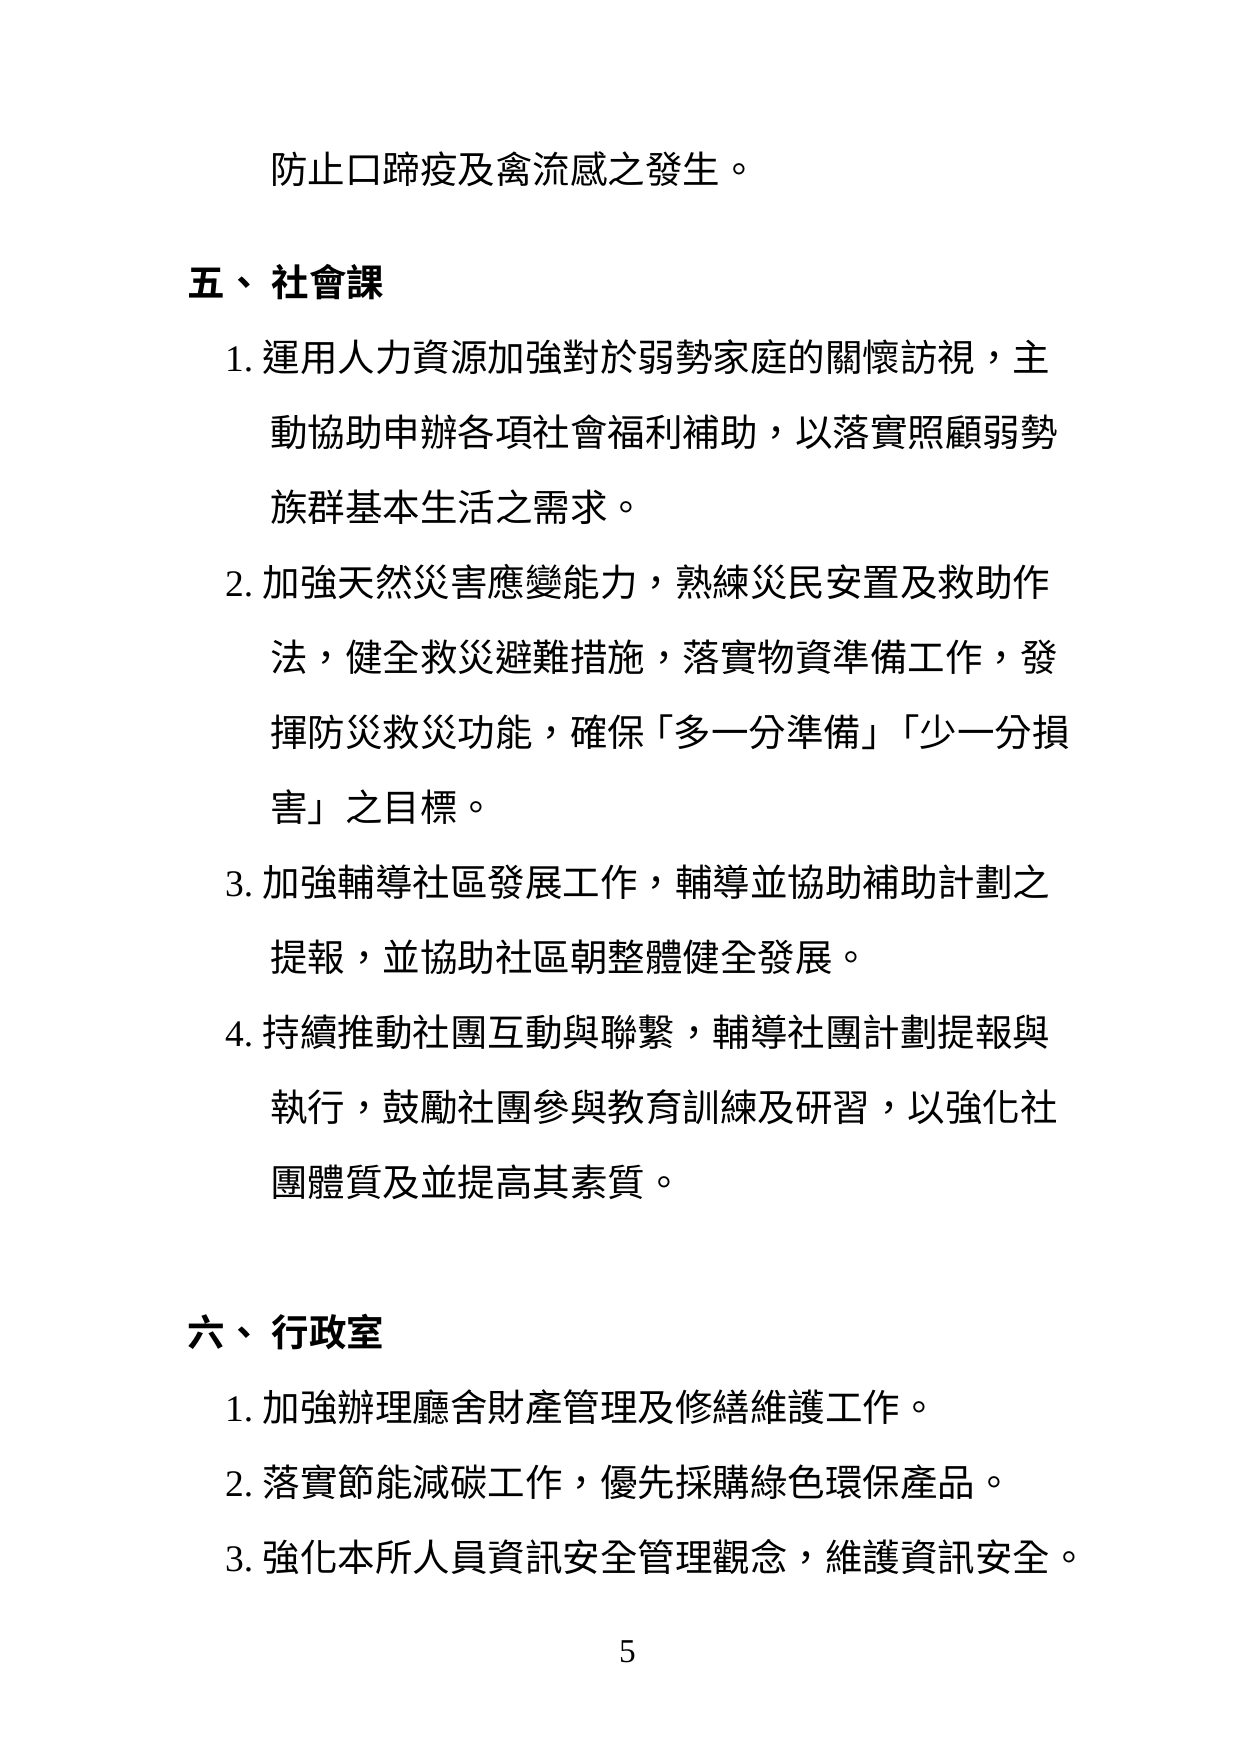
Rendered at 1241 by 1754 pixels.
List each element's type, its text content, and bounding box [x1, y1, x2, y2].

text 3. 強化本所人員資訊安全管理觀念，維護資訊安全。 [225, 1517, 1069, 1592]
text 3. 加強輔導社區發展工作，輔導並協助補助計劃之提報，並協助社區朝整體健全發展。 [225, 842, 1069, 992]
text 2. 落實節能減碳工作，優先採購綠色環保產品。 [225, 1442, 1069, 1517]
text 2. 加強天然災害應變能力，熟練災民安置及救助作法，健全救災避難措施，落實物資準備工作，發揮防災救災功能，確保「多一分準備」「少一分損害」之目標。 [225, 542, 1069, 842]
text 五、 社會課 [187, 242, 1053, 317]
text 1. 加強辦理廳舍財產管理及修繕維護工作。 [225, 1367, 1069, 1442]
text 1. 運用人力資源加強對於弱勢家庭的關懷訪視，主動協助申辦各項社會福利補助，以落實照顧弱勢族群基本生活之需求。 [225, 317, 1069, 542]
text 4. 持續推動社團互動與聯繫，輔導社團計劃提報與執行，鼓勵社團參與教育訓練及研習，以強化社團體質及並提高其素質。 [225, 992, 1069, 1217]
text 防止口蹄疫及禽流感之發生。 [225, 130, 1069, 205]
text 六、 行政室 [187, 1292, 1053, 1367]
